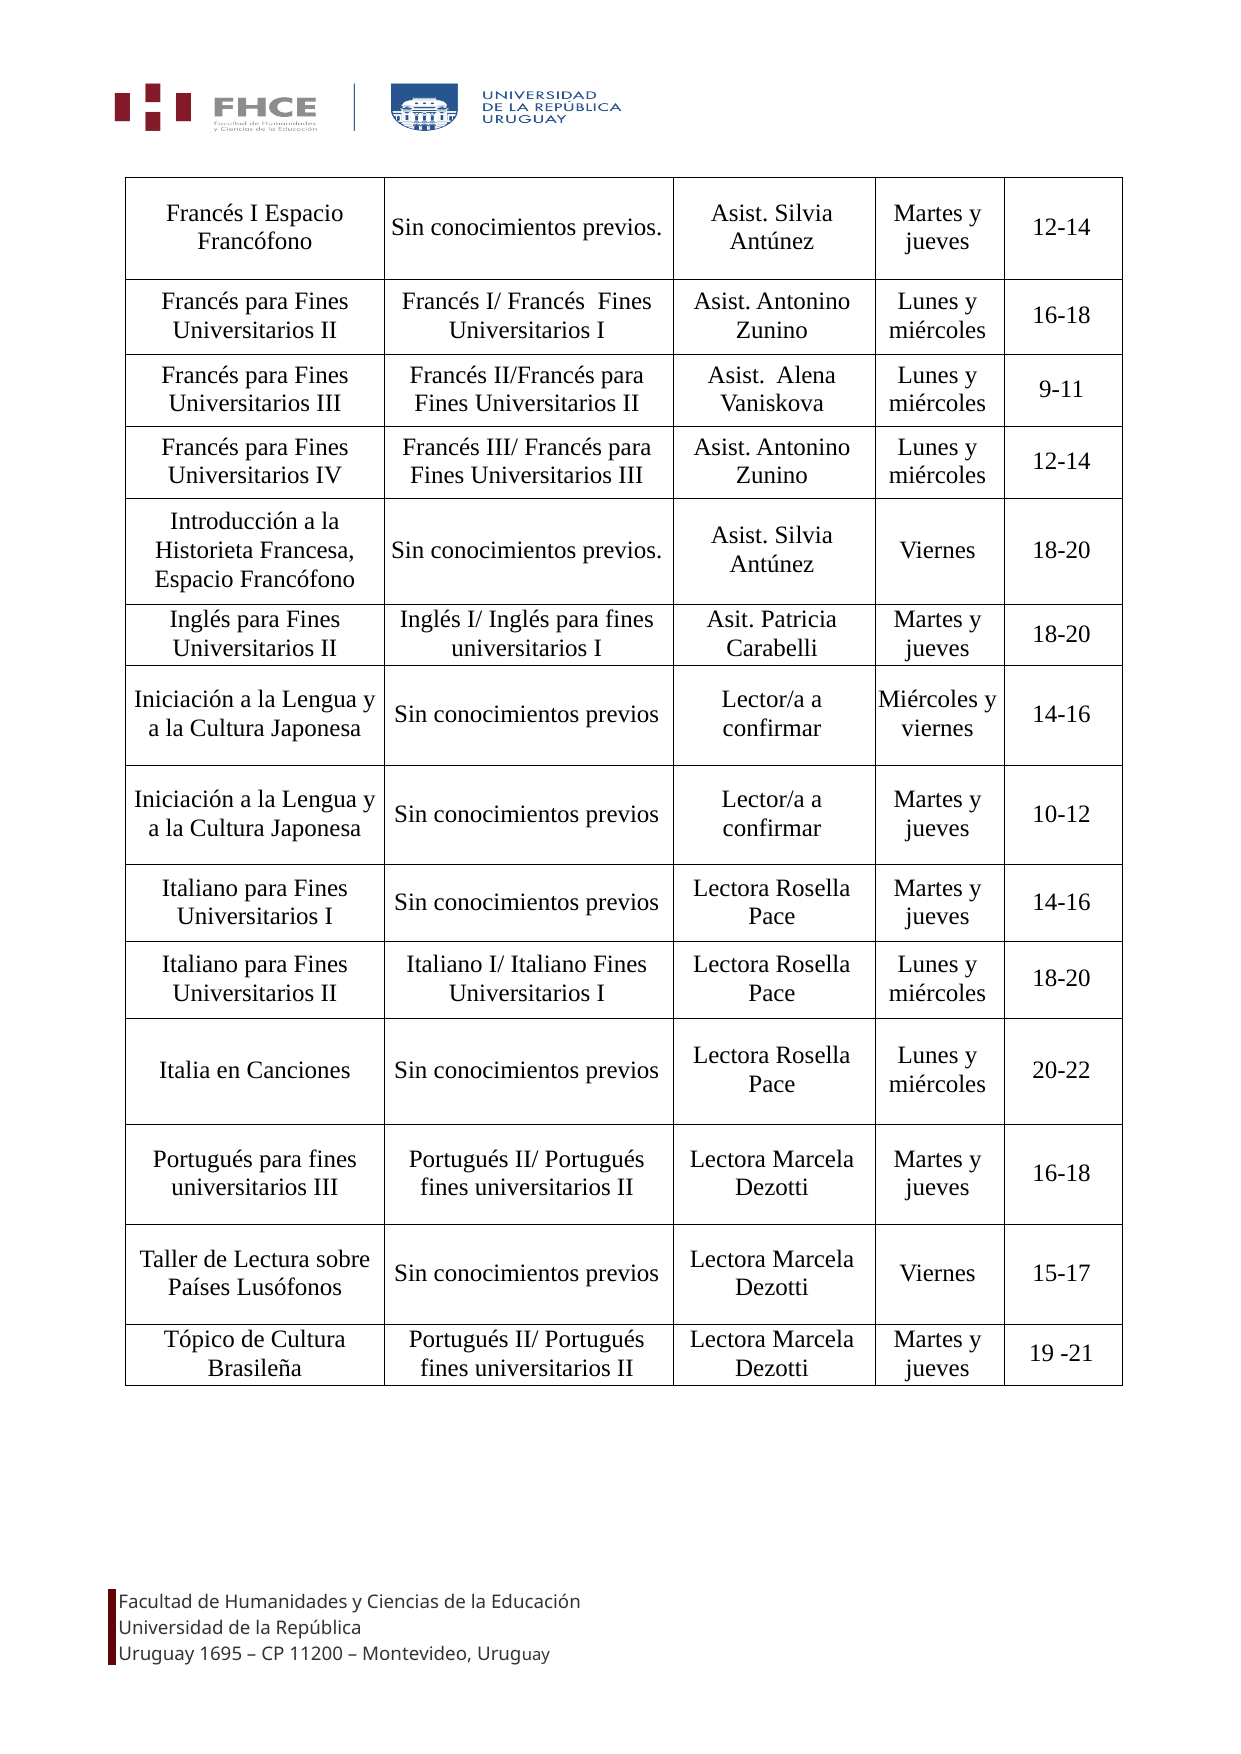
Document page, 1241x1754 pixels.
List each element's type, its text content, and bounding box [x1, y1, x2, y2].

table_cell 12-14 [1005, 178, 1122, 279]
table_cell Lunes y miércoles [876, 355, 1004, 426]
table_cell Lector/a a confirmar [674, 766, 875, 864]
table_cell Martes y jueves [876, 605, 1004, 665]
table_cell Sin conocimientos previos. [385, 178, 673, 279]
table_cell Italiano para Fines Universitarios II [126, 942, 384, 1017]
table_cell Lector/a a confirmar [674, 666, 875, 764]
table_cell Asist. Alena Vaniskova [674, 355, 875, 426]
table_cell Lectora Marcela Dezotti [674, 1125, 875, 1224]
table_cell 9-11 [1005, 355, 1122, 426]
table_cell Sin conocimientos previos. [385, 499, 673, 604]
table_cell Francés II/Francés para Fines Universitarios II [385, 355, 673, 426]
table_cell Lectora Marcela Dezotti [674, 1225, 875, 1324]
table_cell Lunes y miércoles [876, 1019, 1004, 1124]
table_cell Lunes y miércoles [876, 942, 1004, 1017]
table_cell Asist. Silvia Antúnez [674, 178, 875, 279]
table_cell Asist. Antonino Zunino [674, 280, 875, 354]
table_cell Martes y jueves [876, 1325, 1004, 1384]
table_cell Lectora Rosella Pace [674, 942, 875, 1017]
table_cell Francés I Espacio Francófono [126, 178, 384, 279]
table_cell Sin conocimientos previos [385, 865, 673, 941]
table_cell 18-20 [1005, 942, 1122, 1017]
table_cell Sin conocimientos previos [385, 766, 673, 864]
table_cell Iniciación a la Lengua y a la Cultura Japonesa [126, 766, 384, 864]
table_cell Lectora Marcela Dezotti [674, 1325, 875, 1384]
table_cell Tópico de Cultura Brasileña [126, 1325, 384, 1384]
table_cell Inglés para Fines Universitarios II [126, 605, 384, 665]
picture [70, 49, 666, 166]
table_cell Francés III/ Francés para Fines Universitarios III [385, 427, 673, 497]
table_cell 10-12 [1005, 766, 1122, 864]
table_cell 14-16 [1005, 865, 1122, 941]
table_cell Miércoles y viernes [876, 666, 1004, 764]
table_cell 14-16 [1005, 666, 1122, 764]
table_cell Asit. Patricia Carabelli [674, 605, 875, 665]
table_cell Portugués para fines universitarios III [126, 1125, 384, 1224]
table_cell Italiano para Fines Universitarios I [126, 865, 384, 941]
table_cell 20-22 [1005, 1019, 1122, 1124]
table_cell Martes y jueves [876, 178, 1004, 279]
table_cell Sin conocimientos previos [385, 1019, 673, 1124]
table_cell 18-20 [1005, 605, 1122, 665]
table_cell 16-18 [1005, 280, 1122, 354]
table_cell Taller de Lectura sobre Países Lusófonos [126, 1225, 384, 1324]
table_cell Sin conocimientos previos [385, 1225, 673, 1324]
table_cell 12-14 [1005, 427, 1122, 497]
table_cell Lunes y miércoles [876, 427, 1004, 497]
table_cell Asist. Silvia Antúnez [674, 499, 875, 604]
table_cell Martes y jueves [876, 865, 1004, 941]
table_cell Introducción a la Historieta Francesa, Espacio Francófono [126, 499, 384, 604]
table_cell Martes y jueves [876, 1125, 1004, 1224]
table_cell 15-17 [1005, 1225, 1122, 1324]
table_cell 18-20 [1005, 499, 1122, 604]
table_cell Viernes [876, 1225, 1004, 1324]
table_cell Francés para Fines Universitarios IV [126, 427, 384, 497]
table_cell Portugués II/ Portugués fines universitarios II [385, 1325, 673, 1384]
table_cell 19 -21 [1005, 1325, 1122, 1384]
table_cell Lectora Rosella Pace [674, 865, 875, 941]
table_cell Francés para Fines Universitarios II [126, 280, 384, 354]
table_cell Francés para Fines Universitarios III [126, 355, 384, 426]
table_cell Viernes [876, 499, 1004, 604]
table_cell 16-18 [1005, 1125, 1122, 1224]
table_cell Lunes y miércoles [876, 280, 1004, 354]
table_cell Lectora Rosella Pace [674, 1019, 875, 1124]
table_cell Francés I/ Francés Fines Universitarios I [385, 280, 673, 354]
table_cell Portugués II/ Portugués fines universitarios II [385, 1125, 673, 1224]
table_cell Asist. Antonino Zunino [674, 427, 875, 497]
table_cell Iniciación a la Lengua y a la Cultura Japonesa [126, 666, 384, 764]
table_cell Sin conocimientos previos [385, 666, 673, 764]
table_cell Inglés I/ Inglés para fines universitarios I [385, 605, 673, 665]
table_cell Italia en Canciones [126, 1019, 384, 1124]
table_cell Italiano I/ Italiano Fines Universitarios I [385, 942, 673, 1017]
table_cell Martes y jueves [876, 766, 1004, 864]
